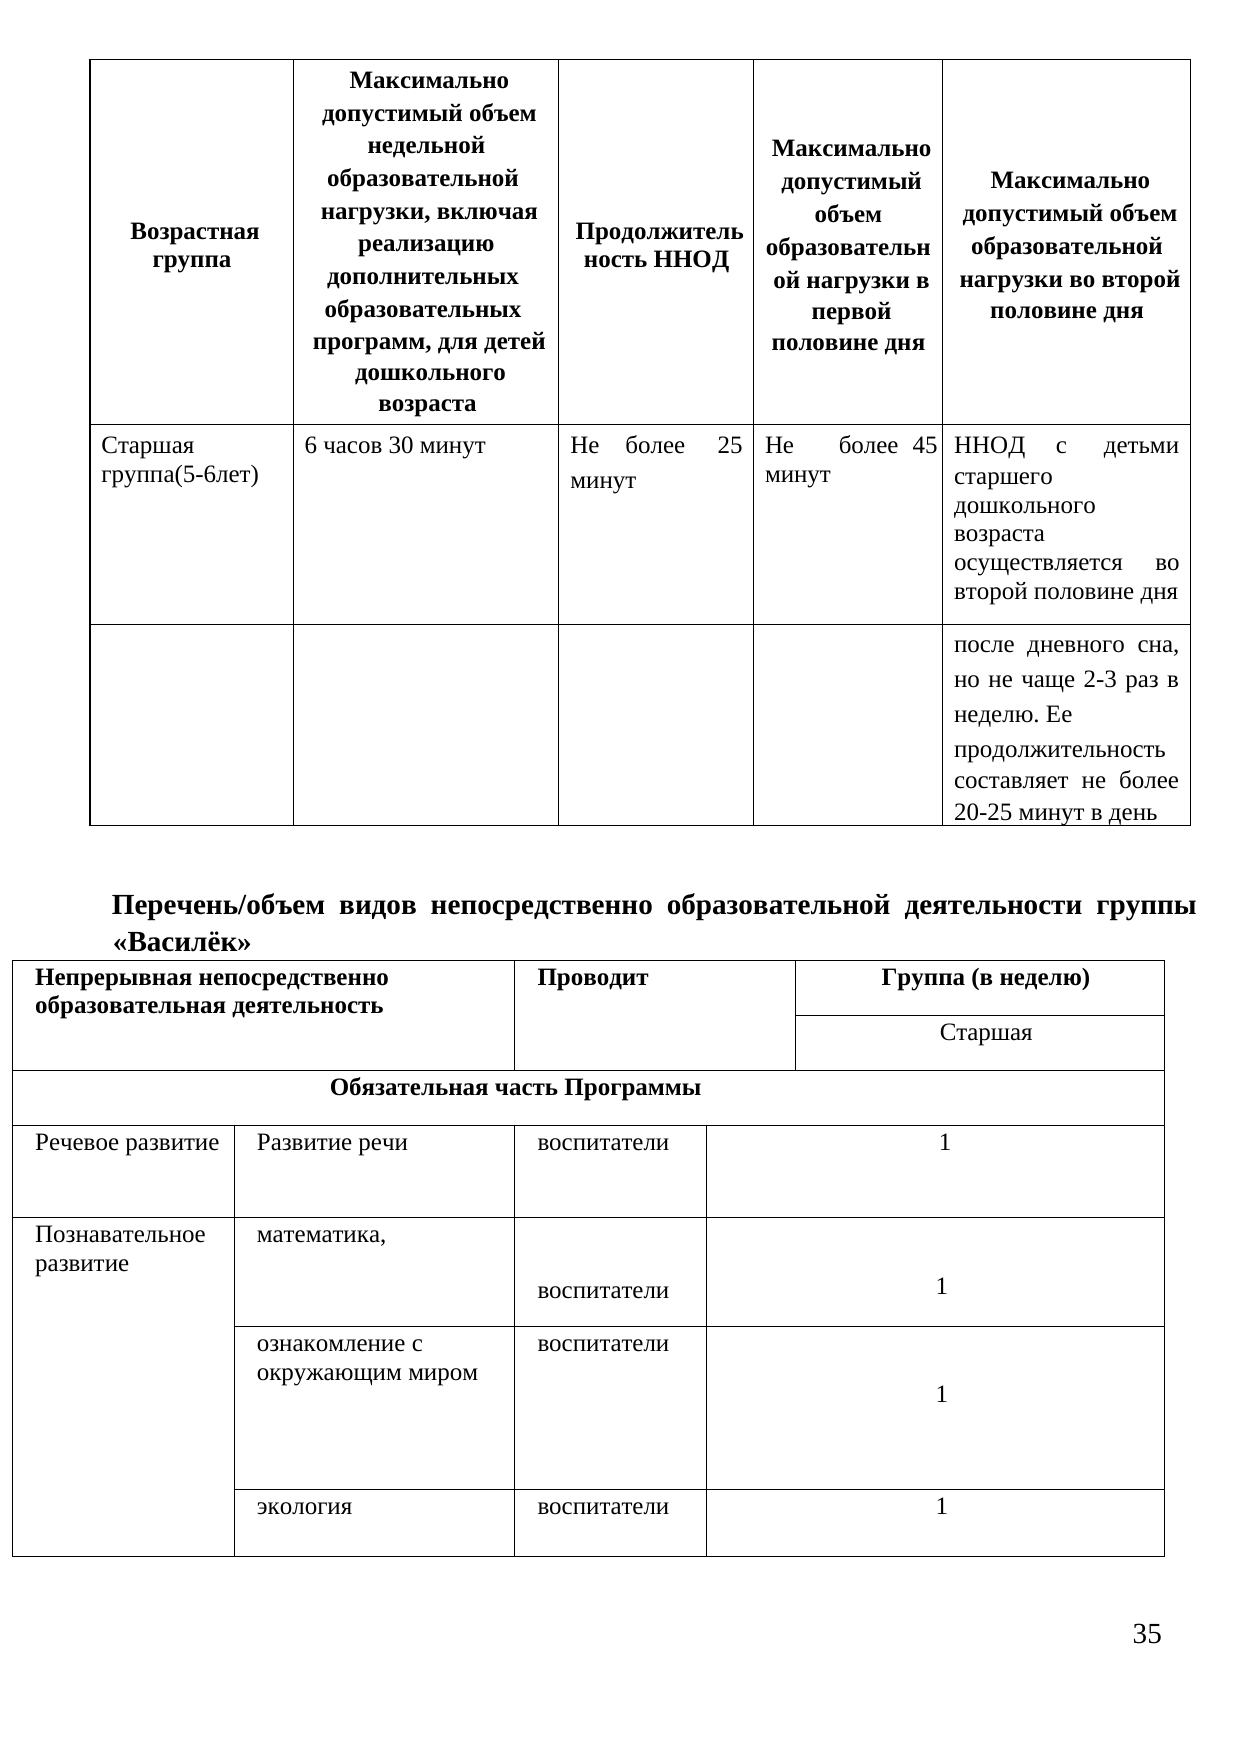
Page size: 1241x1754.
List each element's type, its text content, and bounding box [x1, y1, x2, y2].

table_cell 1 [707, 1490, 1164, 1556]
table_cell [559, 625, 753, 825]
table_cell Не более 45 минут [754, 425, 942, 624]
table_header Максимально допустимый объем образовательн ой нагрузки в первой половине дня [754, 60, 942, 424]
table_cell Старшая [796, 1016, 1164, 1070]
table_cell воспитатели [515, 1327, 706, 1489]
table_cell воспитатели [515, 1218, 706, 1326]
table_cell [754, 625, 942, 825]
table_header [707, 961, 795, 1070]
table_cell [707, 1071, 1164, 1124]
table_cell экология [235, 1490, 514, 1556]
table_cell 1 [707, 1218, 1164, 1326]
table_cell воспитатели [515, 1126, 706, 1217]
subtitle Перечень/объем видов непосредственно образовательной деятельности группы «Василёк» [112, 887, 1198, 957]
table_cell Познавательное развитие [13, 1218, 234, 1556]
table_header Возрастная группа [91, 60, 293, 424]
table_cell ННОД с детьми старшего дошкольного возраста осуществляется во второй половине дня [943, 425, 1190, 624]
table_cell воспитатели [515, 1490, 706, 1556]
table_cell Не более 25 минут [559, 425, 753, 624]
table_cell 1 [707, 1126, 1164, 1217]
table_header Проводит [515, 961, 707, 1070]
table_cell 1 [707, 1327, 1164, 1489]
table_cell после дневного сна, но не чаще 2-3 раз в неделю. Ее продолжительность составляет не более 20-25 минут в день [943, 625, 1190, 825]
table_header Группа (в неделю) [796, 961, 1164, 1015]
table_cell [294, 625, 558, 825]
table_cell 6 часов 30 минут [294, 425, 558, 624]
table_cell математика, [235, 1218, 514, 1326]
table_cell [91, 625, 293, 825]
table_header Максимально допустимый объем образовательной нагрузки во второй половине дня [943, 60, 1190, 424]
table_cell Обязательная часть Программы [13, 1071, 707, 1124]
table_header Максимально допустимый объем недельной образовательной нагрузки, включая реализацию дополнительных образовательных программ, для детей дошкольного возраста [294, 60, 558, 424]
table_cell Речевое развитие [13, 1126, 234, 1217]
table_cell ознакомление с окружающим миром [235, 1327, 514, 1489]
table_cell Развитие речи [235, 1126, 514, 1217]
table_header Продолжитель ность ННОД [559, 60, 753, 424]
table_cell Старшая группа(5-6лет) [91, 425, 293, 624]
table_header Непрерывная непосредственно образовательная деятельность [13, 961, 514, 1070]
